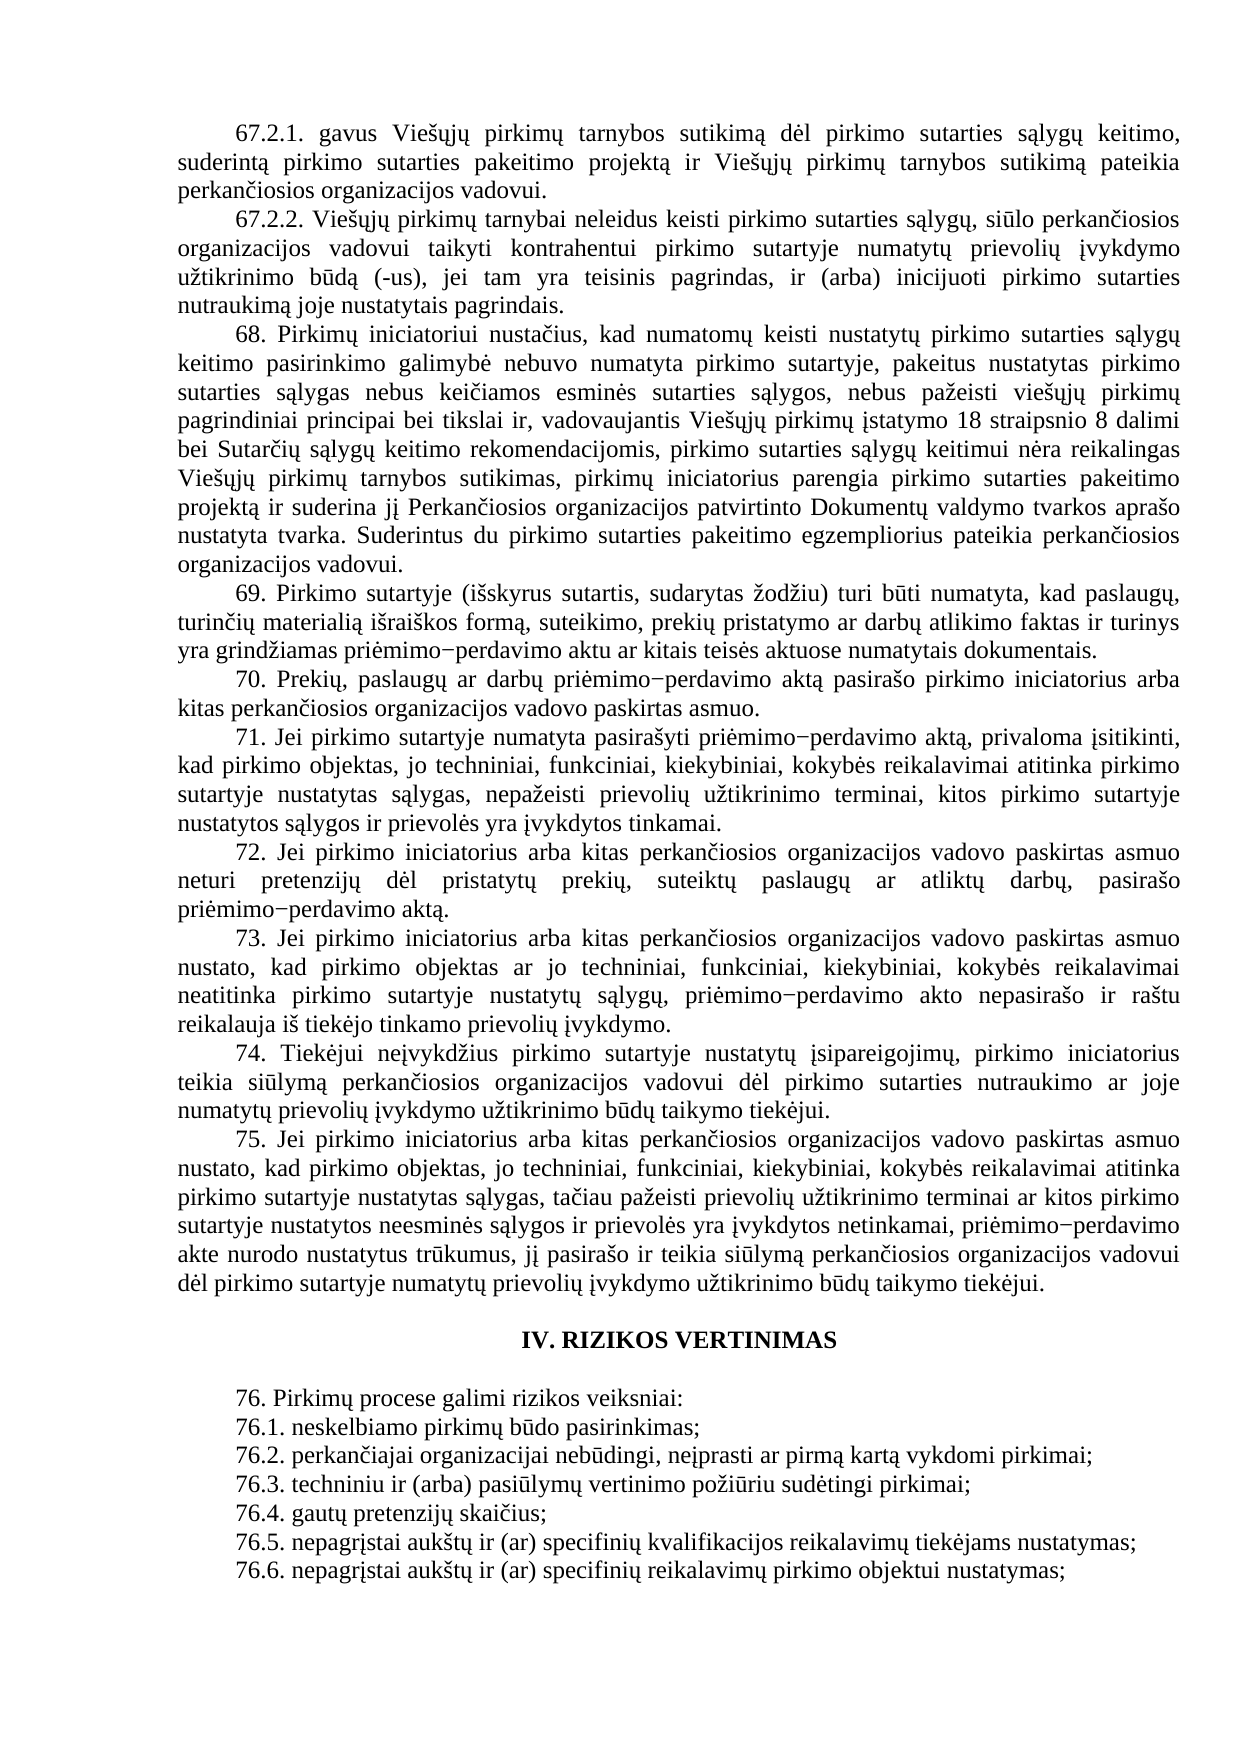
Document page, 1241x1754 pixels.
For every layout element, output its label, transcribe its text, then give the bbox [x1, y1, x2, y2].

text IV. RIZIKOS VERTINIMAS [177, 1326, 1181, 1354]
text 71. Jei pirkimo sutartyje numatyta pasirašyti priėmimo−perdavimo aktą, privaloma įsitikinti, kad pirkimo objektas, jo techniniai, funkciniai, kiekybiniai, kokybės reikalavimai atitinka pirkimo sutartyje nustatytas sąlygas, nepažeisti prievolių užtikrinimo terminai, kitos pirkimo sutartyje nustatytos sąlygos ir prievolės yra įvykdytos tinkamai. [177, 722, 1181, 837]
text 67.2.1. gavus Viešųjų pirkimų tarnybos sutikimą dėl pirkimo sutarties sąlygų keitimo, suderintą pirkimo sutarties pakeitimo projektą ir Viešųjų pirkimų tarnybos sutikimą pateikia perkančiosios organizacijos vadovui. [177, 118, 1181, 204]
text 69. Pirkimo sutartyje (išskyrus sutartis, sudarytas žodžiu) turi būti numatyta, kad paslaugų, turinčių materialią išraiškos formą, suteikimo, prekių pristatymo ar darbų atlikimo faktas ir turinys yra grindžiamas priėmimo−perdavimo aktu ar kitais teisės aktuose numatytais dokumentais. [177, 578, 1181, 664]
text 74. Tiekėjui neįvykdžius pirkimo sutartyje nustatytų įsipareigojimų, pirkimo iniciatorius teikia siūlymą perkančiosios organizacijos vadovui dėl pirkimo sutarties nutraukimo ar joje numatytų prievolių įvykdymo užtikrinimo būdų taikymo tiekėjui. [177, 1038, 1181, 1124]
text 73. Jei pirkimo iniciatorius arba kitas perkančiosios organizacijos vadovo paskirtas asmuo nustato, kad pirkimo objektas ar jo techniniai, funkciniai, kiekybiniai, kokybės reikalavimai neatitinka pirkimo sutartyje nustatytų sąlygų, priėmimo−perdavimo akto nepasirašo ir raštu reikalauja iš tiekėjo tinkamo prievolių įvykdymo. [177, 923, 1181, 1038]
text 67.2.2. Viešųjų pirkimų tarnybai neleidus keisti pirkimo sutarties sąlygų, siūlo perkančiosios organizacijos vadovui taikyti kontrahentui pirkimo sutartyje numatytų prievolių įvykdymo užtikrinimo būdą (-us), jei tam yra teisinis pagrindas, ir (arba) inicijuoti pirkimo sutarties nutraukimą joje nustatytais pagrindais. [177, 204, 1181, 319]
text 76.5. nepagrįstai aukštų ir (ar) specifinių kvalifikacijos reikalavimų tiekėjams nustatymas; [177, 1527, 1181, 1556]
text 76.1. neskelbiamo pirkimų būdo pasirinkimas; [177, 1412, 1181, 1441]
text 70. Prekių, paslaugų ar darbų priėmimo−perdavimo aktą pasirašo pirkimo iniciatorius arba kitas perkančiosios organizacijos vadovo paskirtas asmuo. [177, 664, 1181, 722]
text 72. Jei pirkimo iniciatorius arba kitas perkančiosios organizacijos vadovo paskirtas asmuo neturi pretenzijų dėl pristatytų prekių, suteiktų paslaugų ar atliktų darbų, pasirašo priėmimo−perdavimo aktą. [177, 837, 1181, 923]
text 76.4. gautų pretenzijų skaičius; [177, 1498, 1181, 1527]
text 75. Jei pirkimo iniciatorius arba kitas perkančiosios organizacijos vadovo paskirtas asmuo nustato, kad pirkimo objektas, jo techniniai, funkciniai, kiekybiniai, kokybės reikalavimai atitinka pirkimo sutartyje nustatytas sąlygas, tačiau pažeisti prievolių užtikrinimo terminai ar kitos pirkimo sutartyje nustatytos neesminės sąlygos ir prievolės yra įvykdytos netinkamai, priėmimo−perdavimo akte nurodo nustatytus trūkumus, jį pasirašo ir teikia siūlymą perkančiosios organizacijos vadovui dėl pirkimo sutartyje numatytų prievolių įvykdymo užtikrinimo būdų taikymo tiekėjui. [177, 1124, 1181, 1297]
text 76.2. perkančiajai organizacijai nebūdingi, neįprasti ar pirmą kartą vykdomi pirkimai; [177, 1441, 1181, 1469]
text 76. Pirkimų procese galimi rizikos veiksniai: [177, 1383, 1181, 1412]
text 76.3. techniniu ir (arba) pasiūlymų vertinimo požiūriu sudėtingi pirkimai; [177, 1469, 1181, 1498]
text 68. Pirkimų iniciatoriui nustačius, kad numatomų keisti nustatytų pirkimo sutarties sąlygų keitimo pasirinkimo galimybė nebuvo numatyta pirkimo sutartyje, pakeitus nustatytas pirkimo sutarties sąlygas nebus keičiamos esminės sutarties sąlygos, nebus pažeisti viešųjų pirkimų pagrindiniai principai bei tikslai ir, vadovaujantis Viešųjų pirkimų įstatymo 18 straipsnio 8 dalimi bei Sutarčių sąlygų keitimo rekomendacijomis, pirkimo sutarties sąlygų keitimui nėra reikalingas Viešųjų pirkimų tarnybos sutikimas, pirkimų iniciatorius parengia pirkimo sutarties pakeitimo projektą ir suderina jį Perkančiosios organizacijos patvirtinto Dokumentų valdymo tvarkos aprašo nustatyta tvarka. Suderintus du pirkimo sutarties pakeitimo egzempliorius pateikia perkančiosios organizacijos vadovui. [177, 319, 1181, 578]
text 76.6. nepagrįstai aukštų ir (ar) specifinių reikalavimų pirkimo objektui nustatymas; [177, 1556, 1181, 1584]
